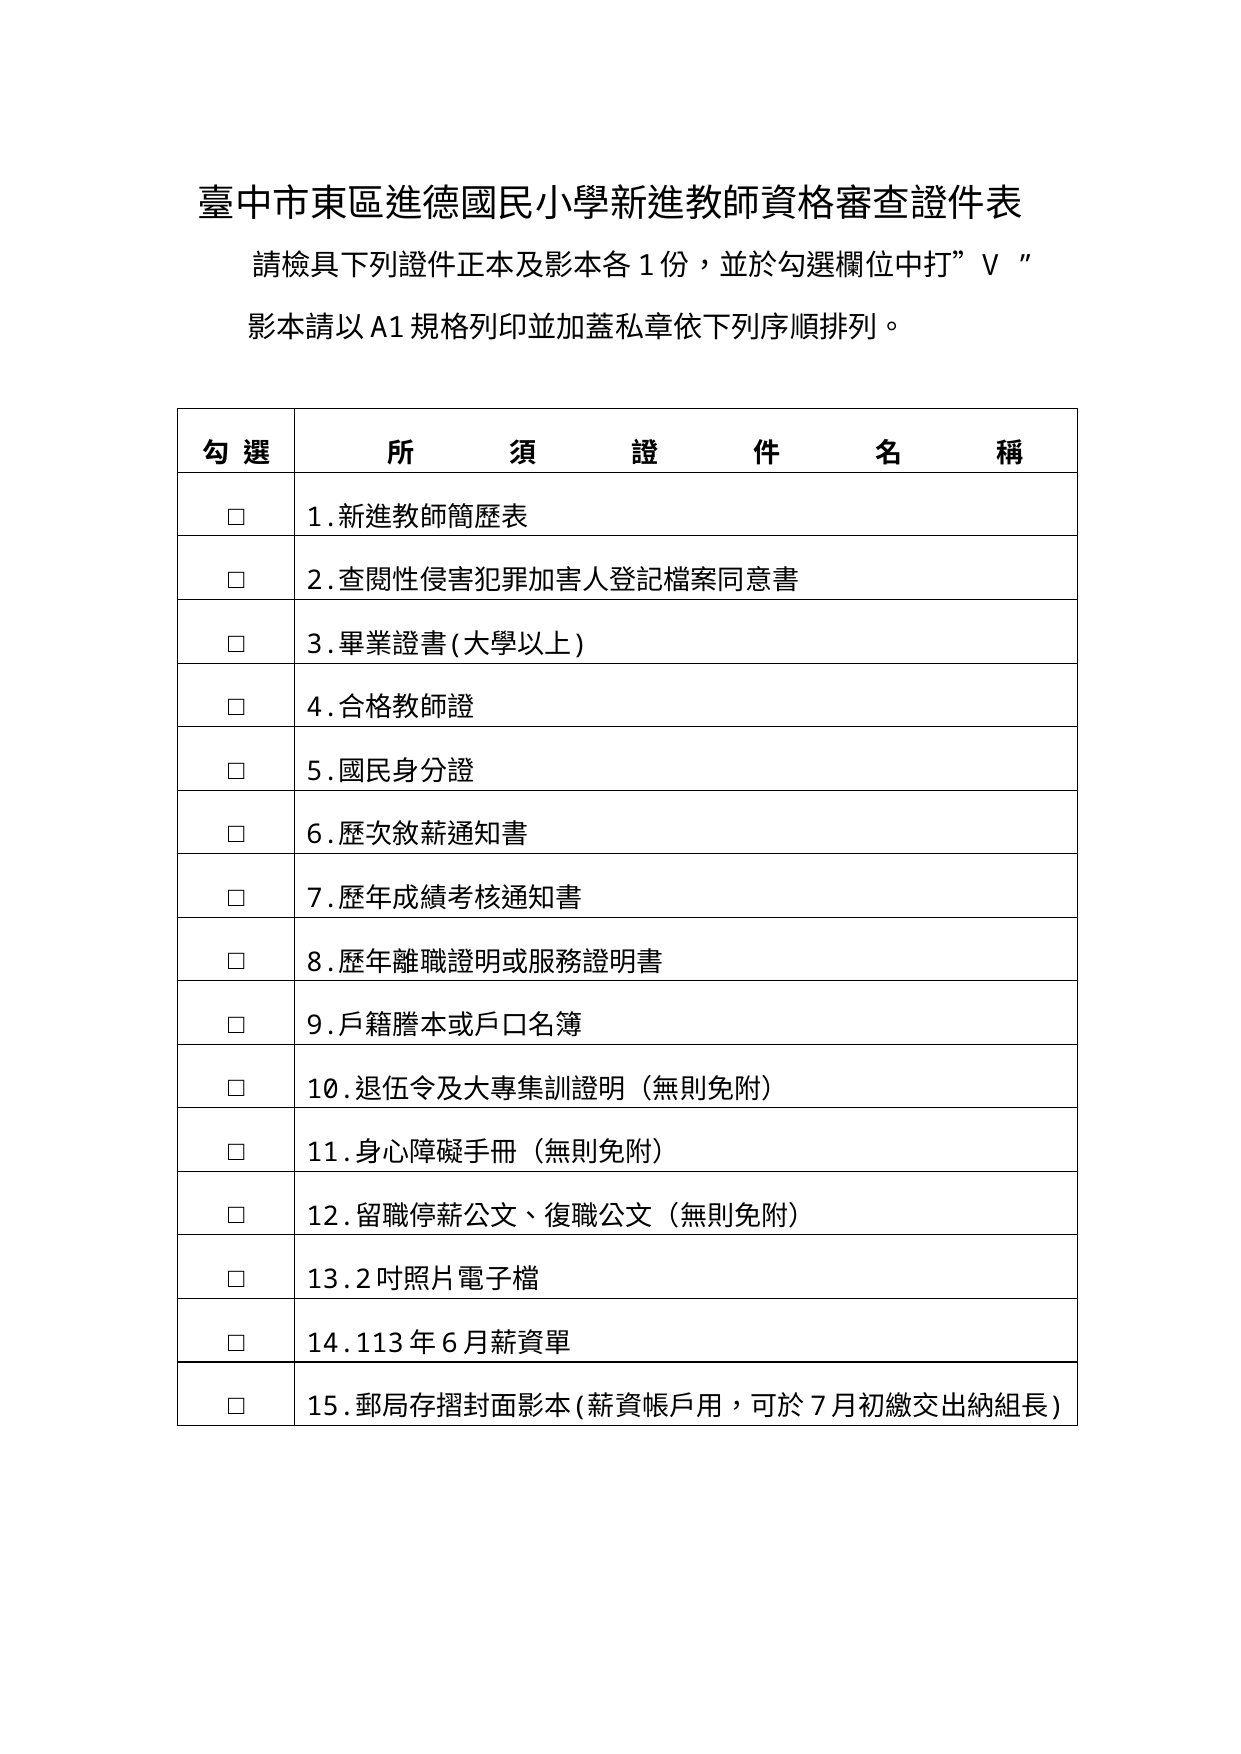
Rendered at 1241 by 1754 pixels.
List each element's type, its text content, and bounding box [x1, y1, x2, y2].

table_cell 11.身心障礙手冊（無則免附） [295, 1108, 1077, 1171]
table_cell □ [178, 1299, 294, 1361]
table_cell 14.113年6月薪資單 [295, 1299, 1077, 1361]
table_header 勾 選 [178, 409, 294, 472]
table_cell 9.戶籍謄本或戶口名簿 [295, 981, 1077, 1044]
table_cell 5.國民身分證 [295, 727, 1077, 789]
table_cell 1.新進教師簡歷表 [295, 473, 1077, 535]
table_cell 10.退伍令及大專集訓證明（無則免附） [295, 1045, 1077, 1107]
text 請檢具下列證件正本及影本各1份，並於勾選欄位中打”V ” [177, 221, 1063, 283]
table_cell □ [178, 1363, 294, 1425]
table_cell □ [178, 1108, 294, 1171]
table_cell □ [178, 791, 294, 853]
table_cell 2.查閱性侵害犯罪加害人登記檔案同意書 [295, 536, 1077, 599]
table_cell □ [178, 536, 294, 599]
table_cell 12.留職停薪公文、復職公文（無則免附） [295, 1172, 1077, 1234]
table_cell 4.合格教師證 [295, 664, 1077, 726]
table_cell □ [178, 473, 294, 535]
table_cell □ [178, 1172, 294, 1234]
table_cell 15.郵局存摺封面影本(薪資帳戶用，可於7月初繳交出納組長) [295, 1363, 1077, 1425]
table_cell 8.歷年離職證明或服務證明書 [295, 918, 1077, 980]
table_cell □ [178, 727, 294, 789]
table_cell 3.畢業證書(大學以上) [295, 600, 1077, 662]
text 臺中市東區進德國民小學新進教師資格審查證件表 [177, 158, 1063, 221]
table_cell □ [178, 1045, 294, 1107]
table_cell 13.2吋照片電子檔 [295, 1235, 1077, 1298]
table_cell □ [178, 918, 294, 980]
table_header 所 須 證 件 名 稱 [295, 409, 1077, 472]
table_cell □ [178, 981, 294, 1044]
table_cell 7.歷年成績考核通知書 [295, 854, 1077, 917]
table_cell □ [178, 600, 294, 662]
table_cell □ [178, 664, 294, 726]
table_cell □ [178, 854, 294, 917]
table_cell □ [178, 1235, 294, 1298]
table_cell 6.歷次敘薪通知書 [295, 791, 1077, 853]
text 影本請以A1規格列印並加蓋私章依下列序順排列。 [177, 283, 1063, 346]
